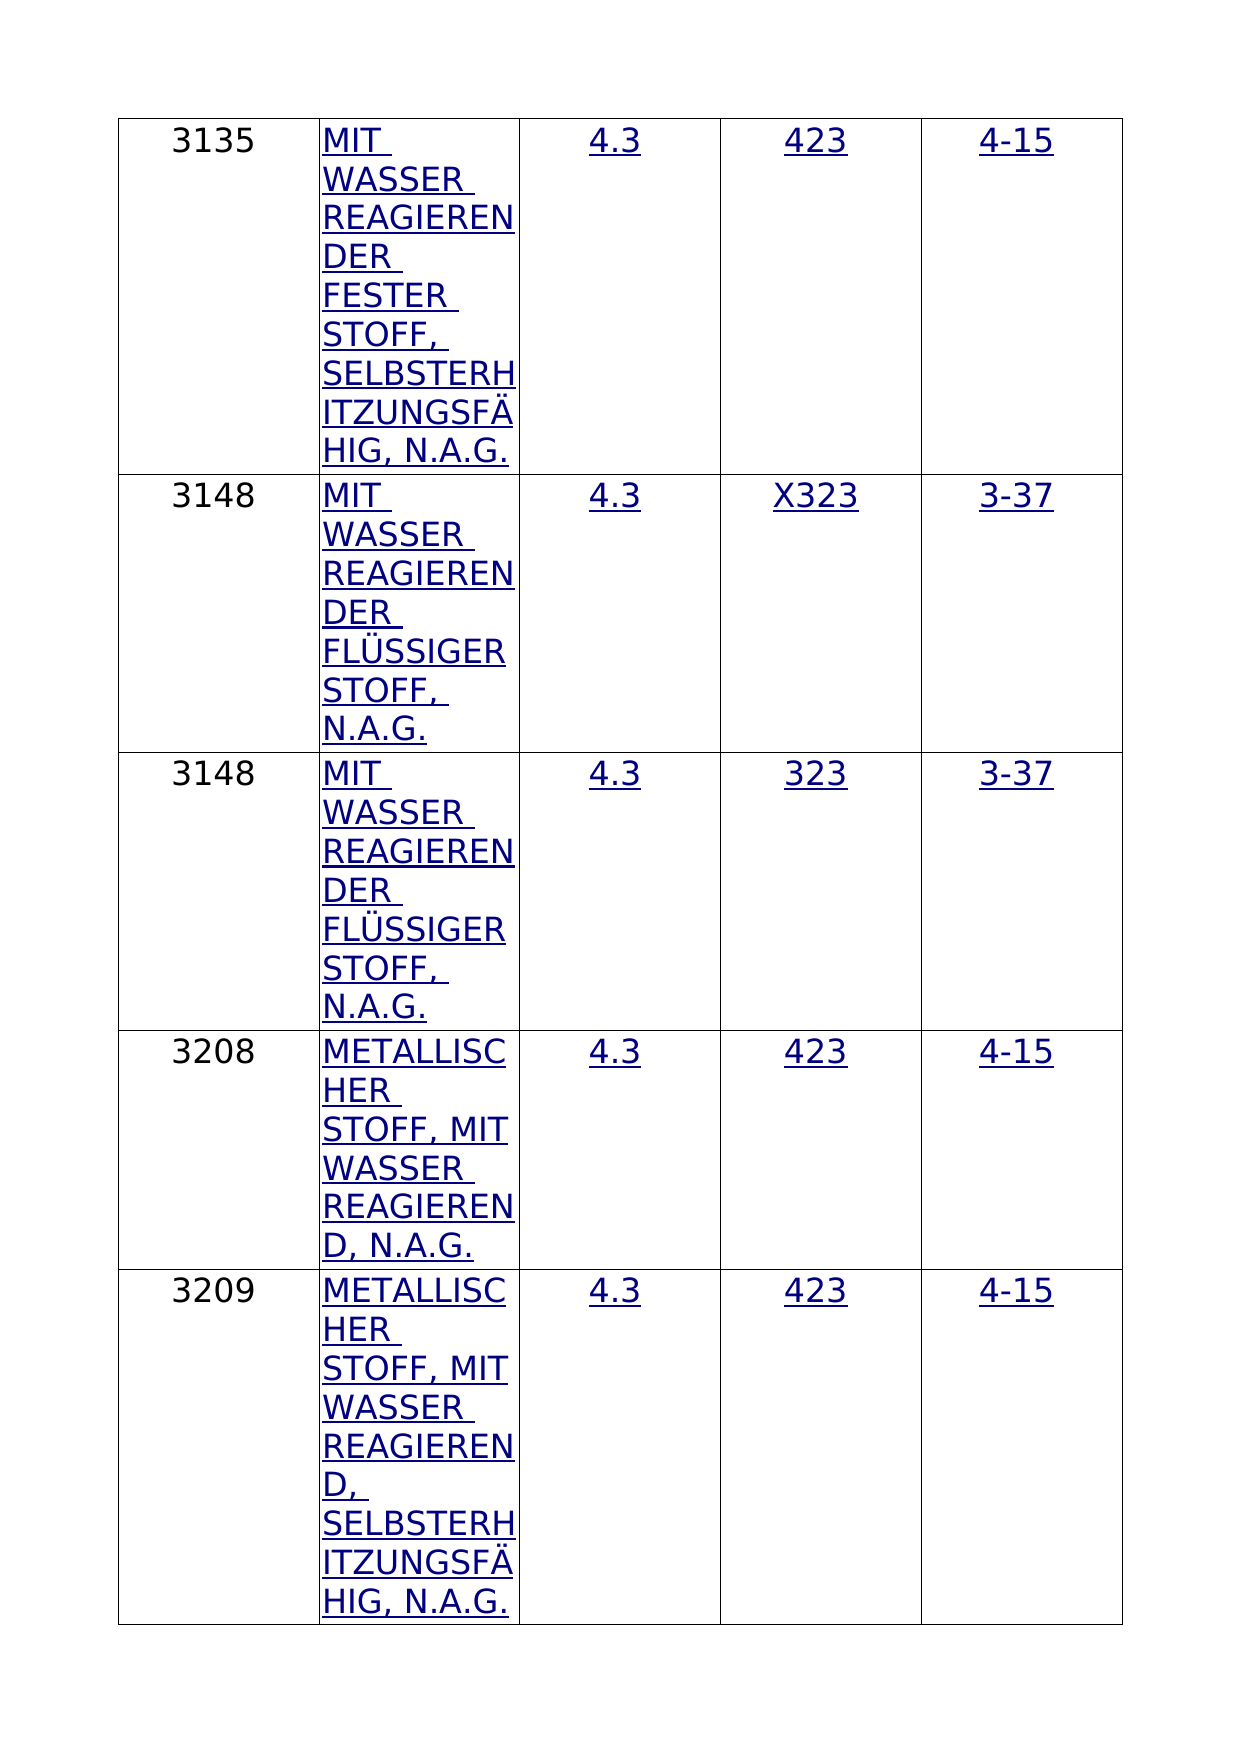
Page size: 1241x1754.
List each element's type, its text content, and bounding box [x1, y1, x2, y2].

table_cell 4-15 [922, 119, 1122, 474]
table_cell 3148 [119, 753, 319, 1029]
table_cell 323 [721, 753, 921, 1029]
table_cell 3209 [119, 1270, 319, 1624]
table_cell 423 [721, 1270, 921, 1624]
table_cell MIT WASSER REAGIERENDER FLÜSSIGER STOFF, N.A.G. [320, 753, 519, 1029]
table_cell 3208 [119, 1031, 319, 1269]
table_cell 4.3 [520, 1270, 720, 1624]
table_cell 4-15 [922, 1031, 1122, 1269]
table_cell 4.3 [520, 119, 720, 474]
table_cell 4.3 [520, 1031, 720, 1269]
table_cell METALLISCHER STOFF, MIT WASSER REAGIEREND, SELBSTERHITZUNGSFÄHIG, N.A.G. [320, 1270, 519, 1624]
table_cell 4.3 [520, 475, 720, 752]
table_cell X323 [721, 475, 921, 752]
table_cell MIT WASSER REAGIERENDER FLÜSSIGER STOFF, N.A.G. [320, 475, 519, 752]
table_cell 4-15 [922, 1270, 1122, 1624]
table_cell 4.3 [520, 753, 720, 1029]
table_cell 423 [721, 1031, 921, 1269]
table_cell 423 [721, 119, 921, 474]
table_cell 3148 [119, 475, 319, 752]
table_cell MIT WASSER REAGIERENDER FESTER STOFF, SELBSTERHITZUNGSFÄHIG, N.A.G. [320, 119, 519, 474]
table_cell METALLISCHER STOFF, MIT WASSER REAGIEREND, N.A.G. [320, 1031, 519, 1269]
table_cell 3-37 [922, 475, 1122, 752]
table_cell 3135 [119, 119, 319, 474]
table_cell 3-37 [922, 753, 1122, 1029]
